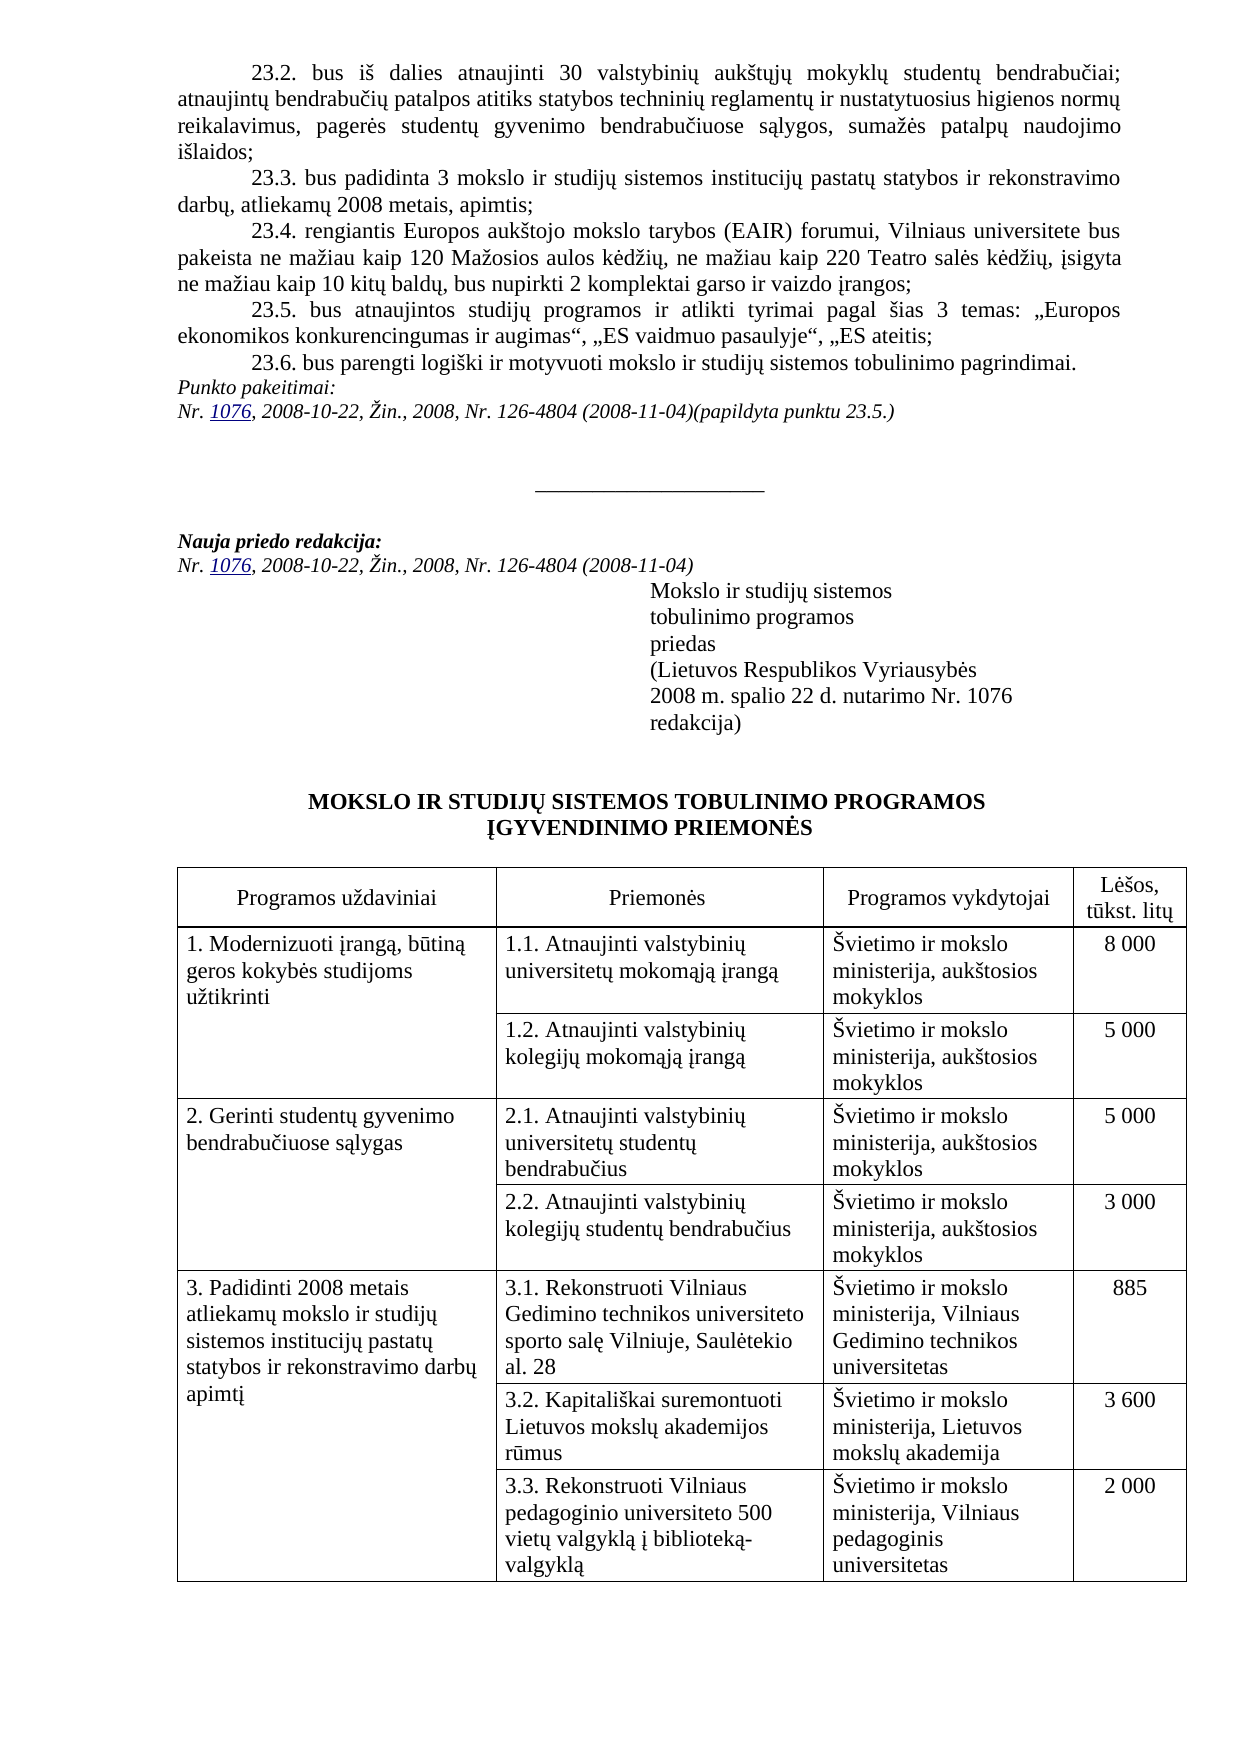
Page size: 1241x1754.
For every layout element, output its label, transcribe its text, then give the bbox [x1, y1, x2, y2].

table_cell 3.3. Rekonstruoti Vilniaus pedagoginio universiteto 500 vietų valgyklą į biblioteką-valgyklą [497, 1470, 823, 1581]
table_header Programos uždaviniai [178, 868, 496, 926]
table_cell 3. Padidinti 2008 metais atliekamų mokslo ir studijų sistemos institucijų pastatų statybos ir rekonstravimo darbų apimtį [178, 1271, 496, 1581]
table_cell Švietimo ir mokslo ministerija, aukštosios mokyklos [824, 1014, 1073, 1098]
text Nr. 1076, 2008-10-22, Žin., 2008, Nr. 126-4804 (2008-11-04)(papildyta punktu 23.5.) [177, 399, 1122, 423]
table_cell 1.2. Atnaujinti valstybinių kolegijų mokomąją įrangą [497, 1014, 823, 1098]
text Nauja priedo redakcija: [177, 529, 1122, 553]
table_cell Švietimo ir mokslo ministerija, aukštosios mokyklos [824, 1185, 1073, 1270]
table_cell 2.1. Atnaujinti valstybinių universitetų studentų bendrabučius [497, 1099, 823, 1184]
table_cell 5 000 [1074, 1099, 1186, 1184]
table_cell 3.2. Kapitališkai suremontuoti Lietuvos mokslų akademijos rūmus [497, 1384, 823, 1468]
text Nr. 1076, 2008-10-22, Žin., 2008, Nr. 126-4804 (2008-11-04) [177, 553, 1122, 577]
text 23.3. bus padidinta 3 mokslo ir studijų sistemos institucijų pastatų statybos ir rekonstravimo darbų, atliekamų 2008 metais, apimtis; [177, 164, 1122, 217]
text 23.4. rengiantis Europos aukštojo mokslo tarybos (EAIR) forumui, Vilniaus universitete bus pakeista ne mažiau kaip 120 Mažosios aulos kėdžių, ne mažiau kaip 220 Teatro salės kėdžių, įsigyta ne mažiau kaip 10 kitų baldų, bus nupirkti 2 komplektai garso ir vaizdo įrangos; [177, 217, 1122, 296]
table_cell Švietimo ir mokslo ministerija, aukštosios mokyklos [824, 928, 1073, 1012]
text 23.2. bus iš dalies atnaujinti 30 valstybinių aukštųjų mokyklų studentų bendrabučiai; atnaujintų bendrabučių patalpos atitiks statybos techninių reglamentų ir nustatytuosius higienos normų reikalavimus, pagerės studentų gyvenimo bendrabučiuose sąlygos, sumažės patalpų naudojimo išlaidos; [177, 59, 1122, 164]
table_header Lėšos, tūkst. litų [1074, 868, 1186, 926]
text Mokslo ir studijų sistemos tobulinimo programos priedas (Lietuvos Respublikos Vyriausybės 2008 m. spalio 22 d. nutarimo Nr. 1076 redakcija) [650, 577, 1122, 735]
table_cell Švietimo ir mokslo ministerija, Vilniaus pedagoginis universitetas [824, 1470, 1073, 1581]
table_cell 1.1. Atnaujinti valstybinių universitetų mokomąją įrangą [497, 928, 823, 1012]
text Punkto pakeitimai: [177, 375, 1122, 399]
table_cell Švietimo ir mokslo ministerija, aukštosios mokyklos [824, 1099, 1073, 1184]
text 23.5. bus atnaujintos studijų programos ir atlikti tyrimai pagal šias 3 temas: „Europos ekonomikos konkurencingumas ir augimas“, „ES vaidmuo pasaulyje“, „ES ateitis; [177, 296, 1122, 349]
table_cell 1. Modernizuoti įrangą, būtiną geros kokybės studijoms užtikrinti [178, 928, 496, 1098]
table_cell 2 000 [1074, 1470, 1186, 1581]
table_cell Švietimo ir mokslo ministerija, Lietuvos mokslų akademija [824, 1384, 1073, 1468]
table_cell 3.1. Rekonstruoti Vilniaus Gedimino technikos universiteto sporto salę Vilniuje, Saulėtekio al. 28 [497, 1271, 823, 1382]
table_cell Švietimo ir mokslo ministerija, Vilniaus Gedimino technikos universitetas [824, 1271, 1073, 1382]
text –––––––––––––––––––– [177, 476, 1122, 502]
table_cell 2.2. Atnaujinti valstybinių kolegijų studentų bendrabučius [497, 1185, 823, 1270]
table_cell 8 000 [1074, 928, 1186, 1012]
text MOKSLO IR STUDIJŲ SISTEMOS TOBULINIMO PROGRAMOS ĮGYVENDINIMO PRIEMONĖS [177, 788, 1122, 841]
table_cell 3 000 [1074, 1185, 1186, 1270]
text 23.6. bus parengti logiški ir motyvuoti mokslo ir studijų sistemos tobulinimo pagrindimai. [177, 349, 1122, 375]
table_header Programos vykdytojai [824, 868, 1073, 926]
table_header Priemonės [497, 868, 823, 926]
table_cell 5 000 [1074, 1014, 1186, 1098]
table_cell 3 600 [1074, 1384, 1186, 1468]
table_cell 2. Gerinti studentų gyvenimo bendrabučiuose sąlygas [178, 1099, 496, 1270]
table_cell 885 [1074, 1271, 1186, 1382]
